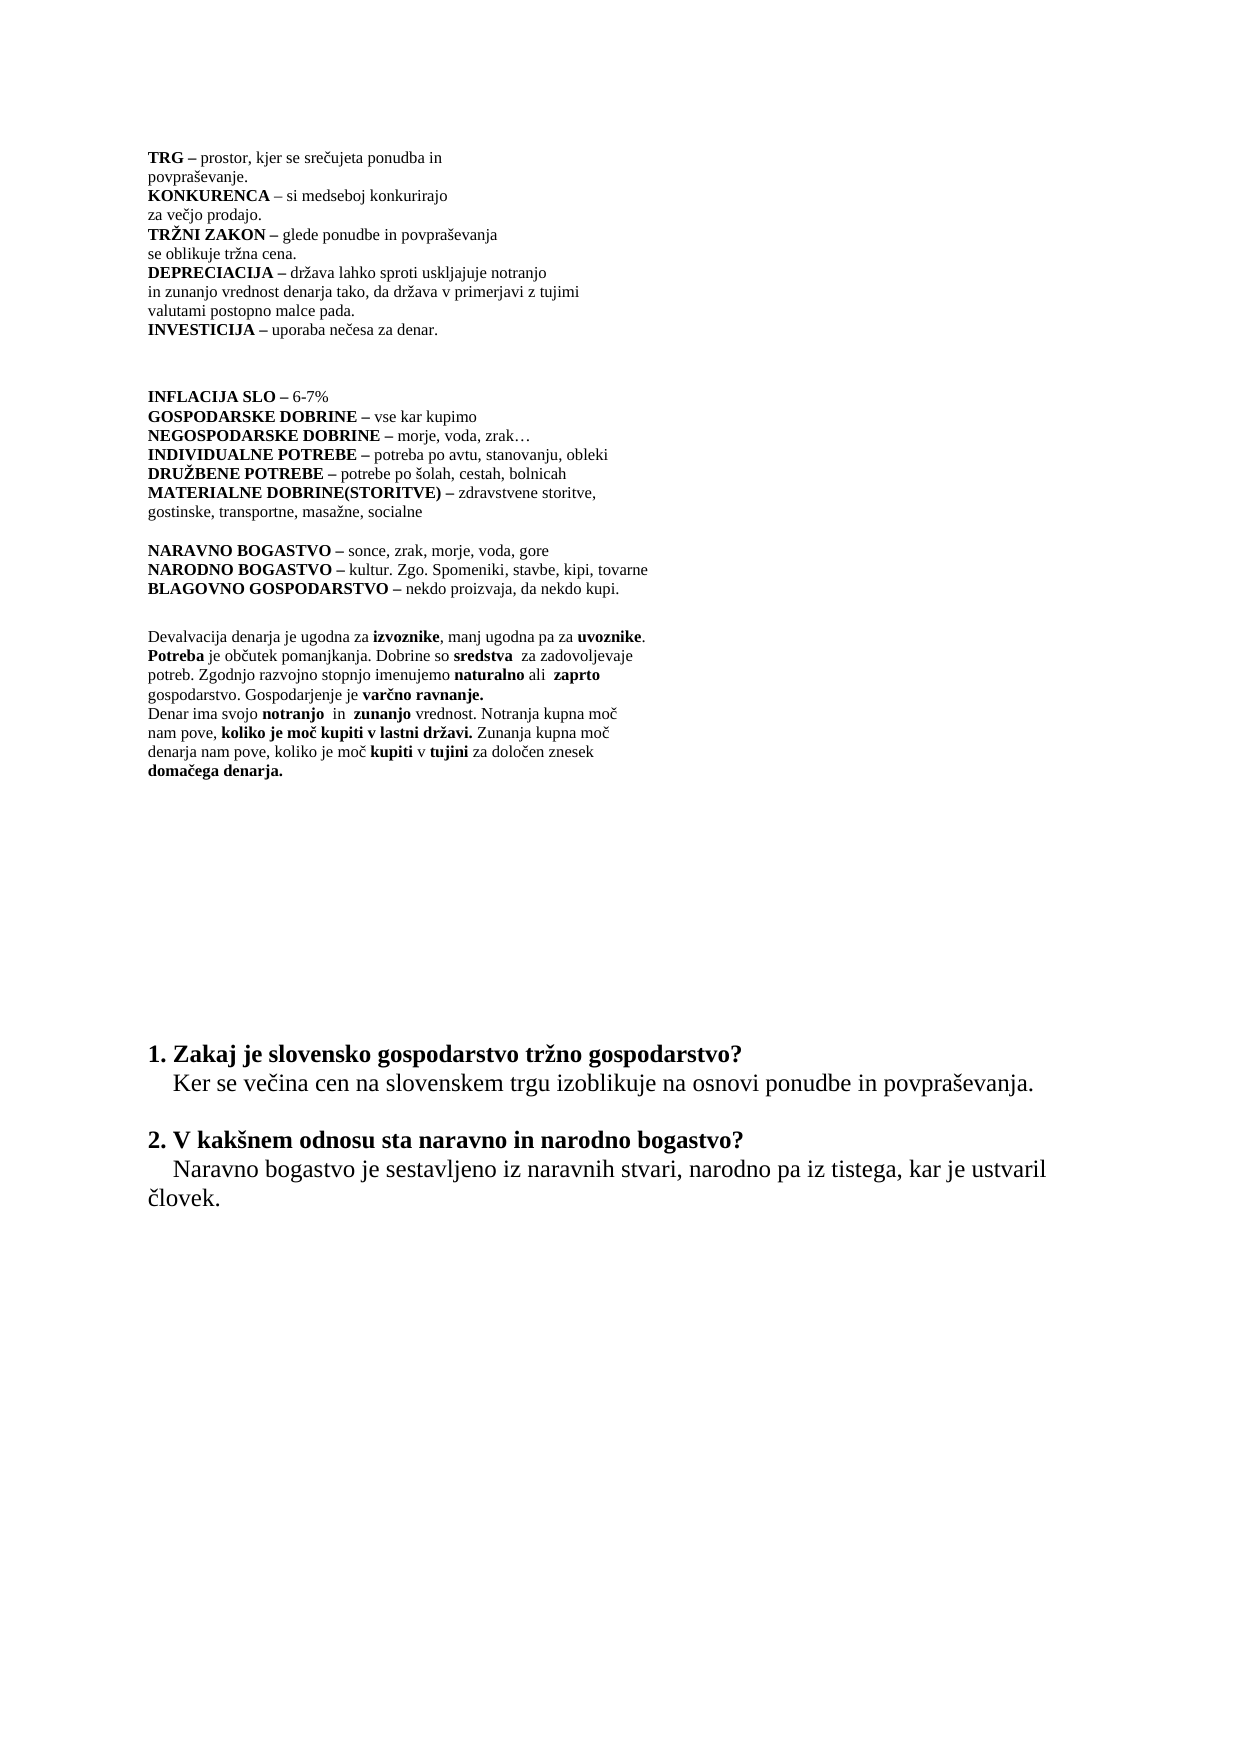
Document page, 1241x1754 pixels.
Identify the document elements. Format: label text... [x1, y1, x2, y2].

text GOSPODARSKE DOBRINE – vse kar kupimo NEGOSPODARSKE DOBRINE – morje, voda, zrak… INDIVIDUALNE POTREBE – potreba po avtu, stanovanju, obleki [148, 406, 1093, 464]
text 1. Zakaj je slovensko gospodarstvo tržno gospodarstvo? Ker se večina cen na slovenskem trgu izoblikuje na osnovi ponudbe in povpraševanja. [148, 1039, 1093, 1096]
text Devalvacija denarja je ugodna za izvoznike, manj ugodna pa za uvoznike. [148, 627, 1093, 646]
text gospodarstvo. Gospodarjenje je varčno ravnanje. [148, 684, 1093, 703]
text INFLACIJA SLO – 6-7% [148, 387, 1093, 406]
text Potreba je občutek pomanjkanja. Dobrine so sredstva za zadovoljevaje potreb. Zgodnjo razvojno stopnjo imenujemo naturalno ali zaprto [148, 646, 1093, 684]
text Naravno bogastvo je sestavljeno iz naravnih stvari, narodno pa iz tistega, kar je ustvaril [148, 1154, 1093, 1183]
text za večjo prodajo. [148, 205, 1093, 224]
text TRG – prostor, kjer se srečujeta ponudba in povpraševanje. [148, 148, 1093, 186]
text človek. [148, 1183, 1093, 1211]
text Denar ima svojo notranjo in zunanjo vrednost. Notranja kupna moč nam pove, koliko je moč kupiti v lastni državi. Zunanja kupna moč denarja nam pove, koliko je moč kupiti v tujini za določen znesek domačega denarja. [148, 703, 1093, 809]
text DRUŽBENE POTREBE – potrebe po šolah, cestah, bolnicah MATERIALNE DOBRINE(STORITVE) – zdravstvene storitve, gostinske, transportne, masažne, socialne [148, 464, 1093, 521]
text NARAVNO BOGASTVO – sonce, zrak, morje, voda, gore NARODNO BOGASTVO – kultur. Zgo. Spomeniki, stavbe, kipi, tovarne BLAGOVNO GOSPODARSTVO – nekdo proizvaja, da nekdo kupi. [148, 541, 1093, 627]
text DEPRECIACIJA – država lahko sproti uskljajuje notranjo in zunanjo vrednost denarja tako, da država v primerjavi z tujimi valutami postopno malce pada. INVESTICIJA – uporaba nečesa za denar. [148, 263, 1093, 368]
text se oblikuje tržna cena. [148, 243, 1093, 263]
text 2. V kakšnem odnosu sta naravno in narodno bogastvo? [148, 1125, 1093, 1154]
text TRŽNI ZAKON – glede ponudbe in povpraševanja [148, 224, 1093, 243]
text KONKURENCA – si medseboj konkurirajo [148, 186, 1093, 205]
